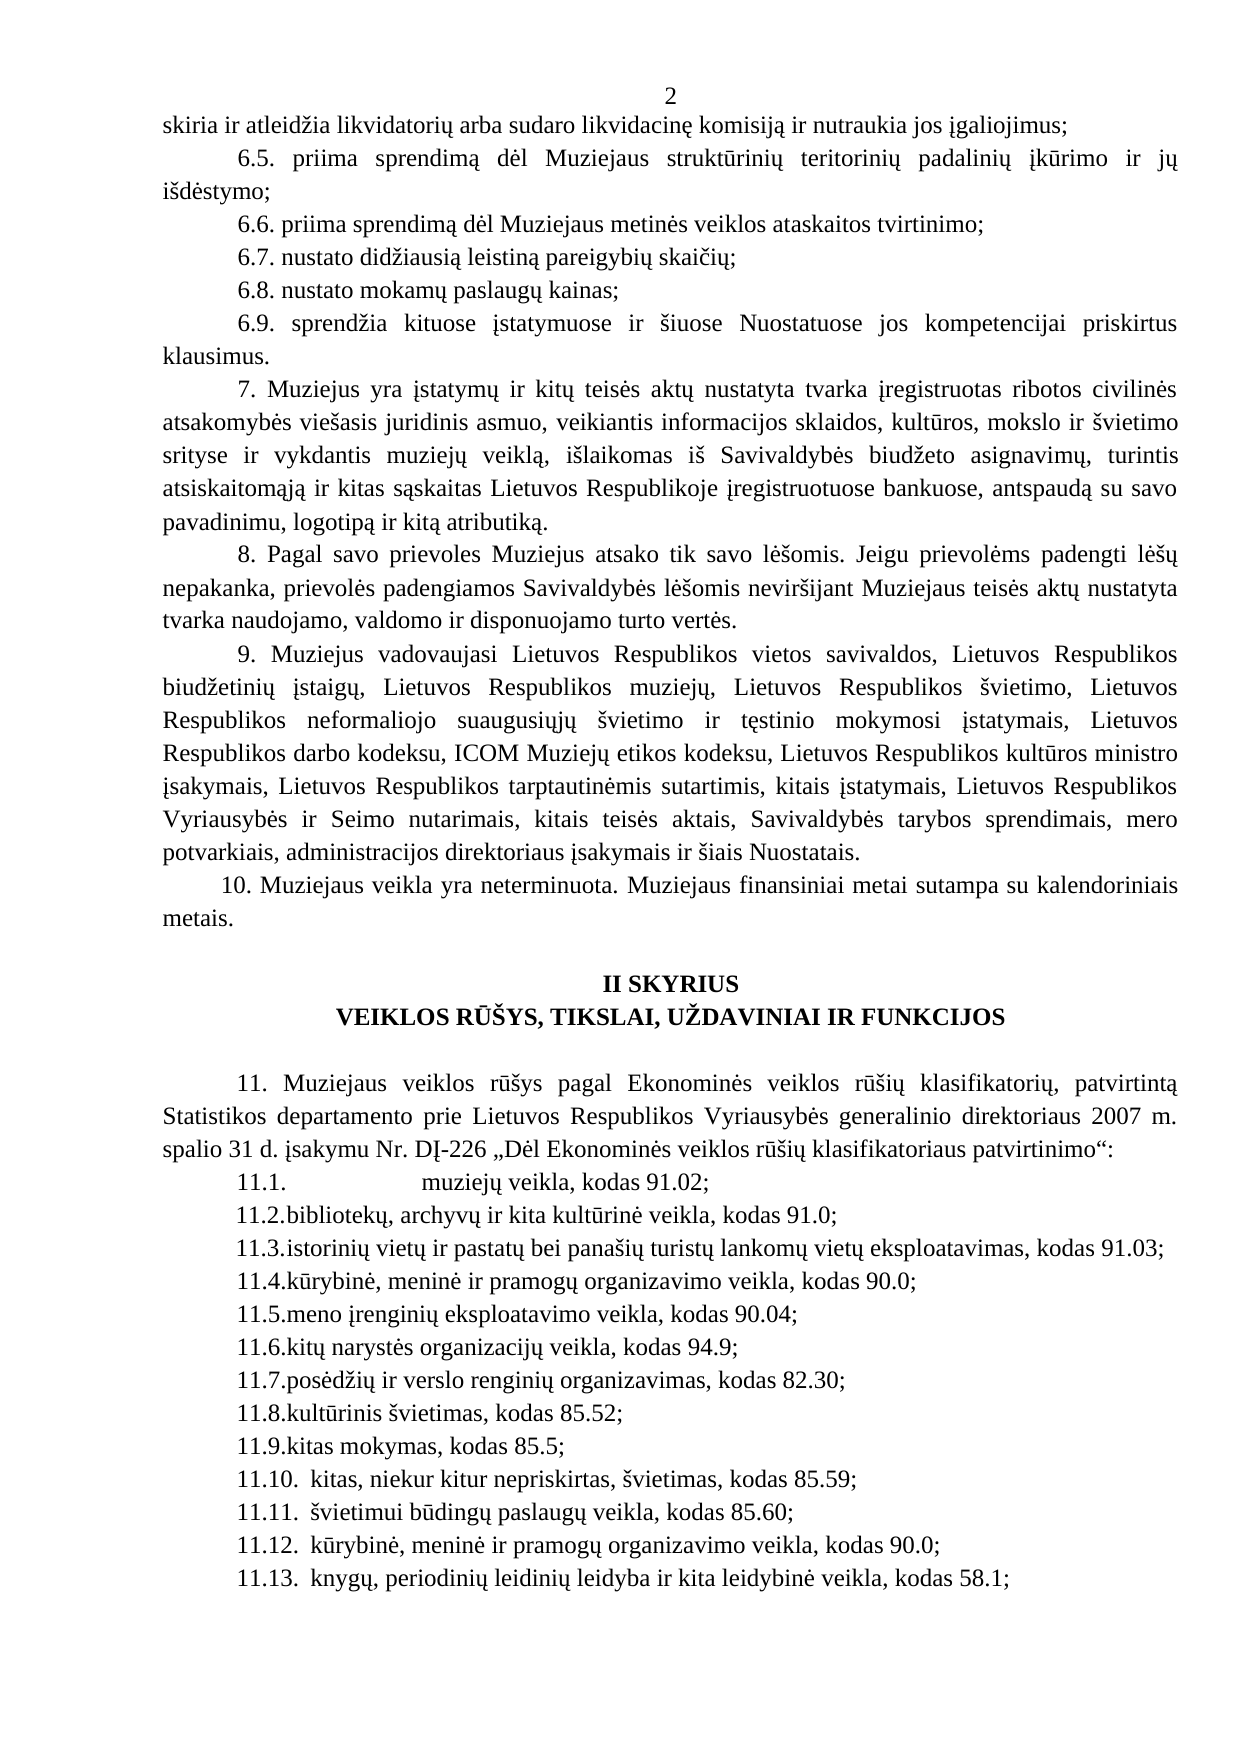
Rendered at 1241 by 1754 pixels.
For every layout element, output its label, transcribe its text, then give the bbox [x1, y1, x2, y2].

text 6.9. sprendžia kituose įstatymuose ir šiuose Nuostatuose jos kompetencijai priskirtus klausimus. [162, 308, 1179, 370]
text 11.12. kūrybinė, meninė ir pramogų organizavimo veikla, kodas 90.0; [236, 1530, 1179, 1559]
text 10. Muziejaus veikla yra neterminuota. Muziejaus finansiniai metai sutampa su kalendoriniais metais. [162, 870, 1179, 932]
text 11.1. muziejų veikla, kodas 91.02; [236, 1167, 1179, 1196]
text 8. Pagal savo prievoles Muziejus atsako tik savo lėšomis. Jeigu prievolėms padengti lėšų nepakanka, prievolės padengiamos Savivaldybės lėšomis neviršijant Muziejaus teisės aktų nustatyta tvarka naudojamo, valdomo ir disponuojamo turto vertės. [162, 539, 1179, 634]
text 11.6. kitų narystės organizacijų veikla, kodas 94.9; [236, 1332, 1179, 1361]
text 6.6. priima sprendimą dėl Muziejaus metinės veiklos ataskaitos tvirtinimo; [162, 209, 1179, 238]
text 7. Muziejus yra įstatymų ir kitų teisės aktų nustatyta tvarka įregistruotas ribotos civilinės atsakomybės viešasis juridinis asmuo, veikiantis informacijos sklaidos, kultūros, mokslo ir švietimo srityse ir vykdantis muziejų veiklą, išlaikomas iš Savivaldybės biudžeto asignavimų, turintis atsiskaitomąją ir kitas sąskaitas Lietuvos Respublikoje įregistruotuose bankuose, antspaudą su savo pavadinimu, logotipą ir kitą atributiką. [162, 374, 1179, 535]
text 11.13. knygų, periodinių leidinių leidyba ir kita leidybinė veikla, kodas 58.1; [236, 1563, 1179, 1592]
text skiria ir atleidžia likvidatorių arba sudaro likvidacinę komisiją ir nutraukia jos įgaliojimus; [162, 110, 1179, 139]
text 9. Muziejus vadovaujasi Lietuvos Respublikos vietos savivaldos, Lietuvos Respublikos biudžetinių įstaigų, Lietuvos Respublikos muziejų, Lietuvos Respublikos švietimo, Lietuvos Respublikos neformaliojo suaugusiųjų švietimo ir tęstinio mokymosi įstatymais, Lietuvos Respublikos darbo kodeksu, ICOM Muziejų etikos kodeksu, Lietuvos Respublikos kultūros ministro įsakymais, Lietuvos Respublikos tarptautinėmis sutartimis, kitais įstatymais, Lietuvos Respublikos Vyriausybės ir Seimo nutarimais, kitais teisės aktais, Savivaldybės tarybos sprendimais, mero potvarkiais, administracijos direktoriaus įsakymais ir šiais Nuostatais. [162, 639, 1179, 866]
text 11. Muziejaus veiklos rūšys pagal Ekonominės veiklos rūšių klasifikatorių, patvirtintą Statistikos departamento prie Lietuvos Respublikos Vyriausybės generalinio direktoriaus 2007 m. spalio 31 d. įsakymu Nr. DĮ-226 „Dėl Ekonominės veiklos rūšių klasifikatoriaus patvirtinimo“: [162, 1068, 1179, 1163]
text 11.7. posėdžių ir verslo renginių organizavimas, kodas 82.30; [236, 1365, 1179, 1394]
text VEIKLOS RŪŠYS, TIKSLAI, UŽDAVINIAI IR FUNKCIJOS [162, 1002, 1179, 1031]
text 6.5. priima sprendimą dėl Muziejaus struktūrinių teritorinių padalinių įkūrimo ir jų išdėstymo; [162, 143, 1179, 205]
text 11.3. istorinių vietų ir pastatų bei panašių turistų lankomų vietų eksploatavimas, kodas 91.03; [235, 1233, 1179, 1262]
text 11.8. kultūrinis švietimas, kodas 85.52; [236, 1398, 1179, 1427]
text 11.4. kūrybinė, meninė ir pramogų organizavimo veikla, kodas 90.0; [236, 1266, 1179, 1295]
text II SKYRIUS [162, 969, 1179, 998]
text 11.10. kitas, niekur kitur nepriskirtas, švietimas, kodas 85.59; [236, 1464, 1179, 1493]
text 6.8. nustato mokamų paslaugų kainas; [162, 275, 1179, 304]
text 11.2. bibliotekų, archyvų ir kita kultūrinė veikla, kodas 91.0; [235, 1200, 1179, 1229]
text 11.5. meno įrenginių eksploatavimo veikla, kodas 90.04; [236, 1299, 1179, 1328]
text 6.7. nustato didžiausią leistiną pareigybių skaičių; [162, 242, 1179, 271]
text 11.11. švietimui būdingų paslaugų veikla, kodas 85.60; [236, 1497, 1179, 1526]
text 11.9. kitas mokymas, kodas 85.5; [236, 1431, 1179, 1460]
